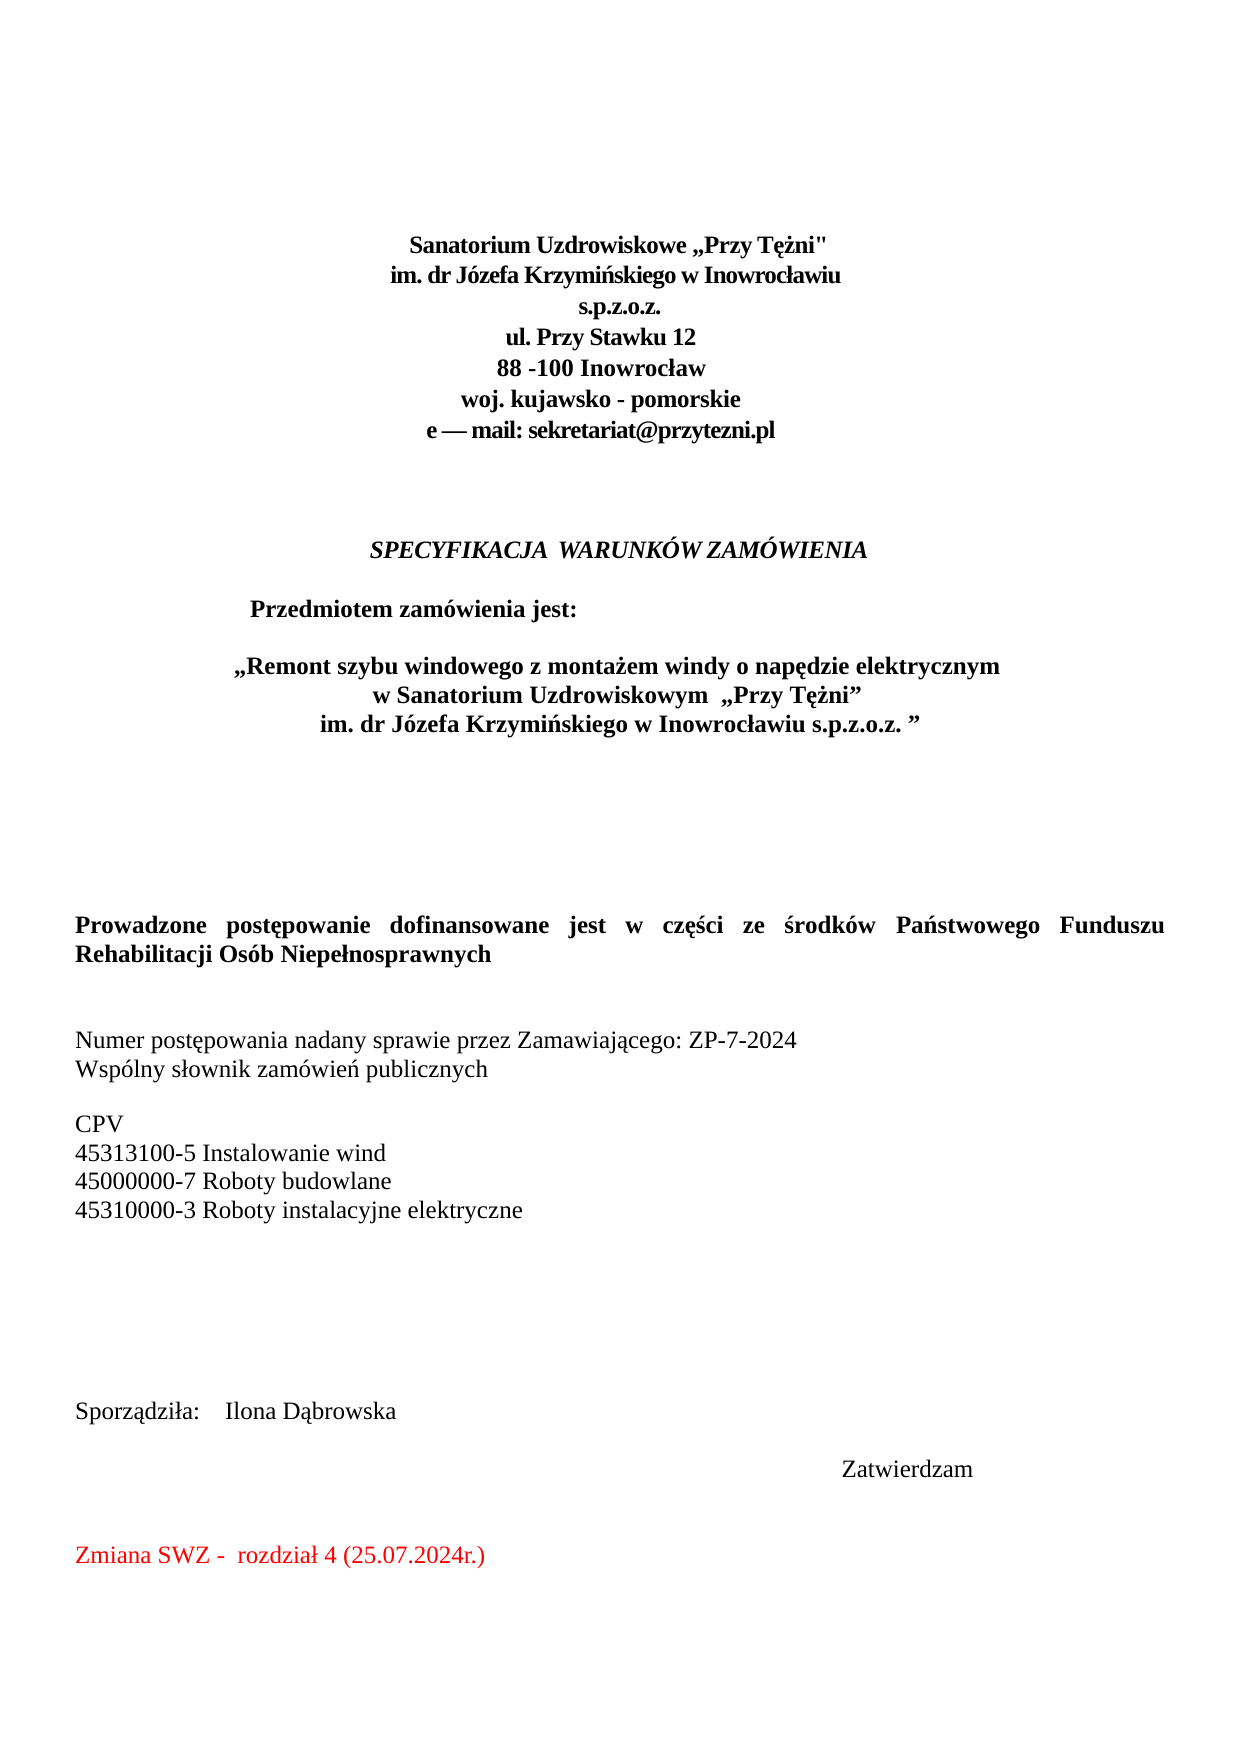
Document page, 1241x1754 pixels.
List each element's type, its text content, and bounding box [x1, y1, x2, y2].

text im. dr Józefa Krzymińskiego w Inowrocławiu s.p.z.o.z. ” [75, 709, 1165, 738]
text Zmiana SWZ - rozdział 4 (25.07.2024r.) [75, 1540, 1165, 1569]
text s.p.z.o.z. [75, 290, 1165, 321]
text im. dr Józefa Krzymińskiego w Inowrocławiu [149, 259, 1003, 290]
text Wspólny słownik zamówień publicznych [75, 1054, 1165, 1083]
text Przedmiotem zamówienia jest: [75, 594, 1165, 623]
text 88 -100 Inowrocław [75, 352, 1127, 383]
text w Sanatorium Uzdrowiskowym „Przy Tężni” [75, 680, 1165, 709]
text 45000000-7 Roboty budowlane [75, 1166, 1165, 1195]
text Zatwierdzam [75, 1454, 1165, 1483]
text woj. kujawsko - pomorskie [75, 383, 1127, 413]
text SPECYFIKACJA WARUNKÓW ZAMÓWIENIA [75, 536, 1165, 564]
text Sanatorium Uzdrowiskowe „Przy Tężni" [222, 229, 1003, 259]
text CPV [75, 1109, 1165, 1138]
text ul. Przy Stawku 12 [75, 321, 1127, 352]
text 45313100-5 Instalowanie wind [75, 1138, 1165, 1166]
text e — mail: sekretariat@przytezni.pl [75, 413, 1127, 444]
text Sporządziła: Ilona Dąbrowska [75, 1396, 1165, 1425]
text 45310000-3 Roboty instalacyjne elektryczne [75, 1195, 1165, 1224]
text Numer postępowania nadany sprawie przez Zamawiającego: ZP-7-2024 [75, 1025, 1165, 1054]
text „Remont szybu windowego z montażem windy o napędzie elektrycznym [75, 651, 1165, 680]
text Prowadzone postępowanie dofinansowane jest w części ze środków Państwowego Funduszu Rehabilitacji Osób Niepełnosprawnych [75, 910, 1165, 968]
